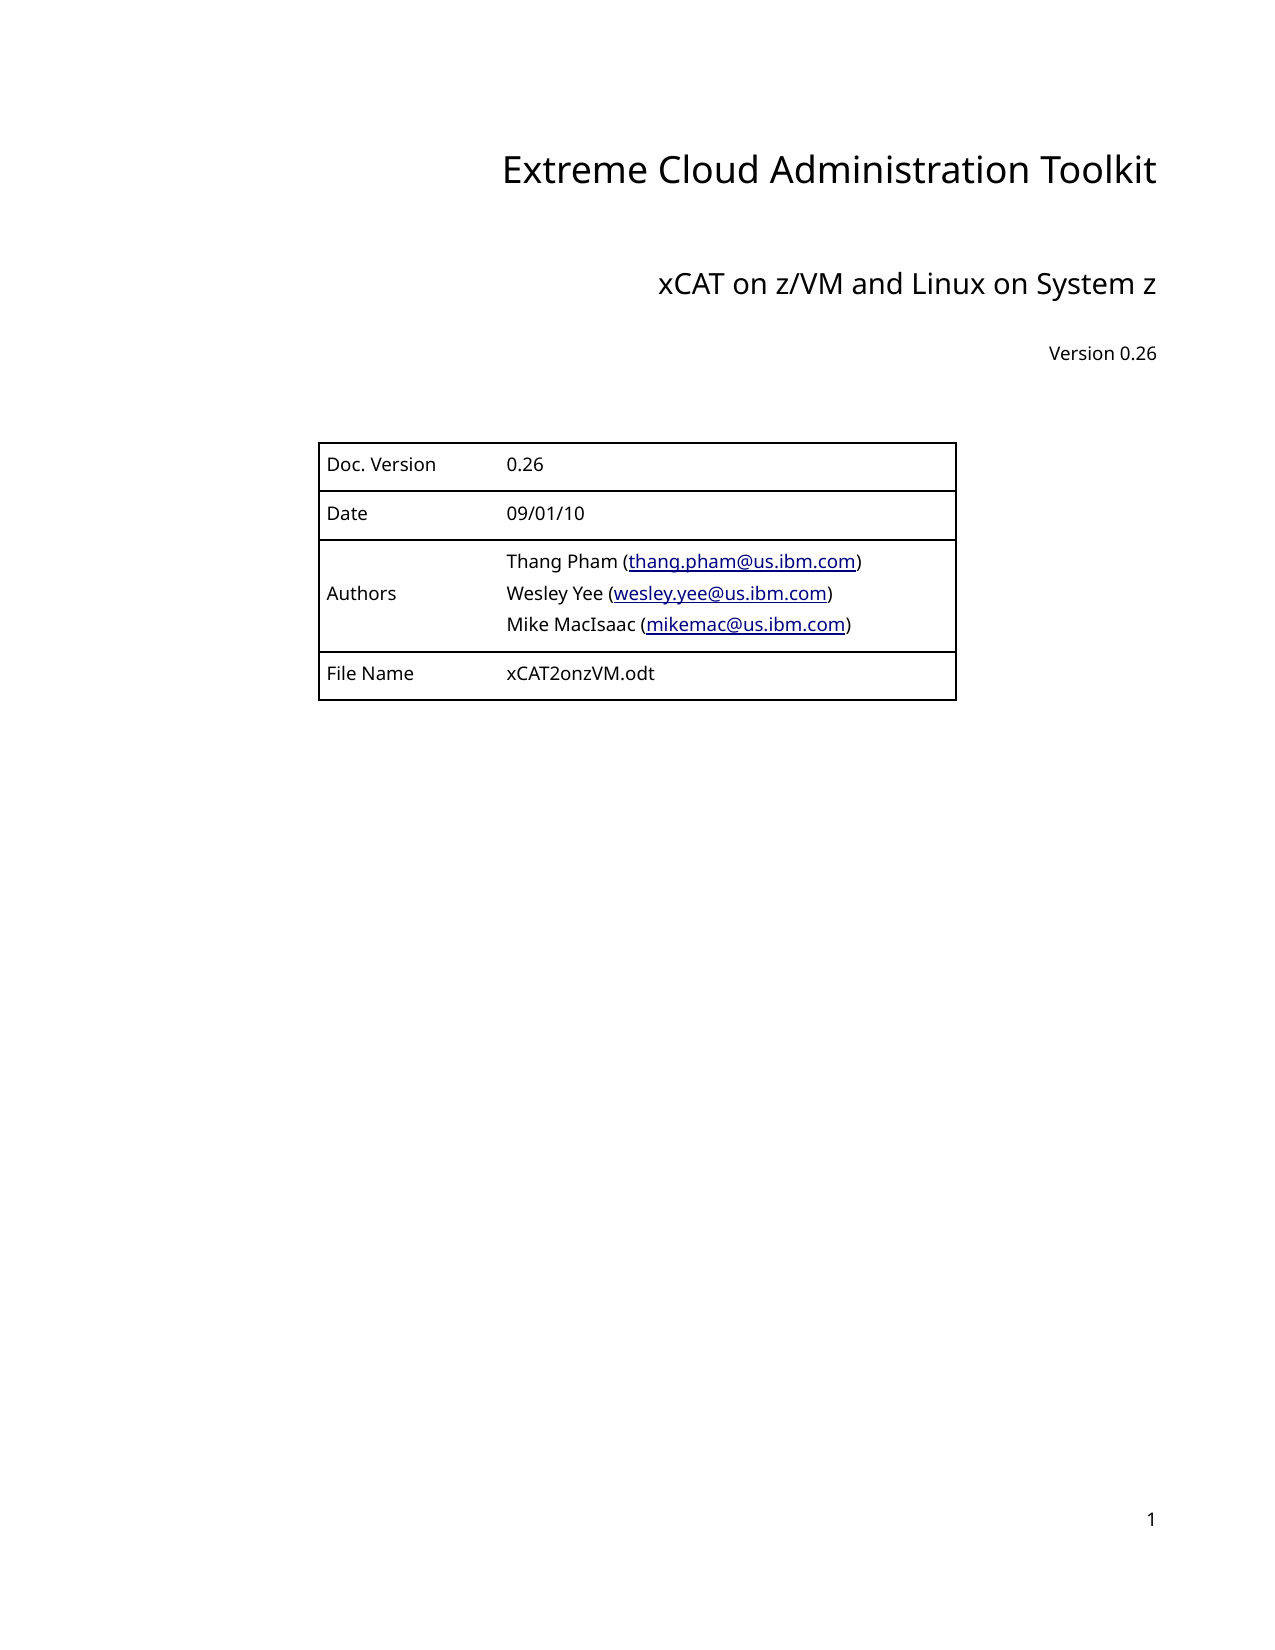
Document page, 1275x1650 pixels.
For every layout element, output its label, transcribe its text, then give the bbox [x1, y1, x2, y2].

table_cell 09/01/10 [499, 492, 955, 539]
title Version 0.26 [118, 340, 1157, 366]
table_header 0.26 [499, 444, 955, 490]
table_cell File Name [320, 653, 499, 699]
title Extreme Cloud Administration Toolkit [118, 143, 1157, 194]
table_cell Thang Pham (thang.pham@us.ibm.com) Wesley Yee (wesley.yee@us.ibm.com) Mike MacIsaac (mikemac@us.ibm.com) [499, 541, 955, 651]
table_header Doc. Version [320, 444, 499, 490]
title xCAT on z/VM and Linux on System z [118, 263, 1157, 303]
table_cell Authors [320, 541, 499, 651]
table_cell Date [320, 492, 499, 539]
table_cell xCAT2onzVM.odt [499, 653, 955, 699]
